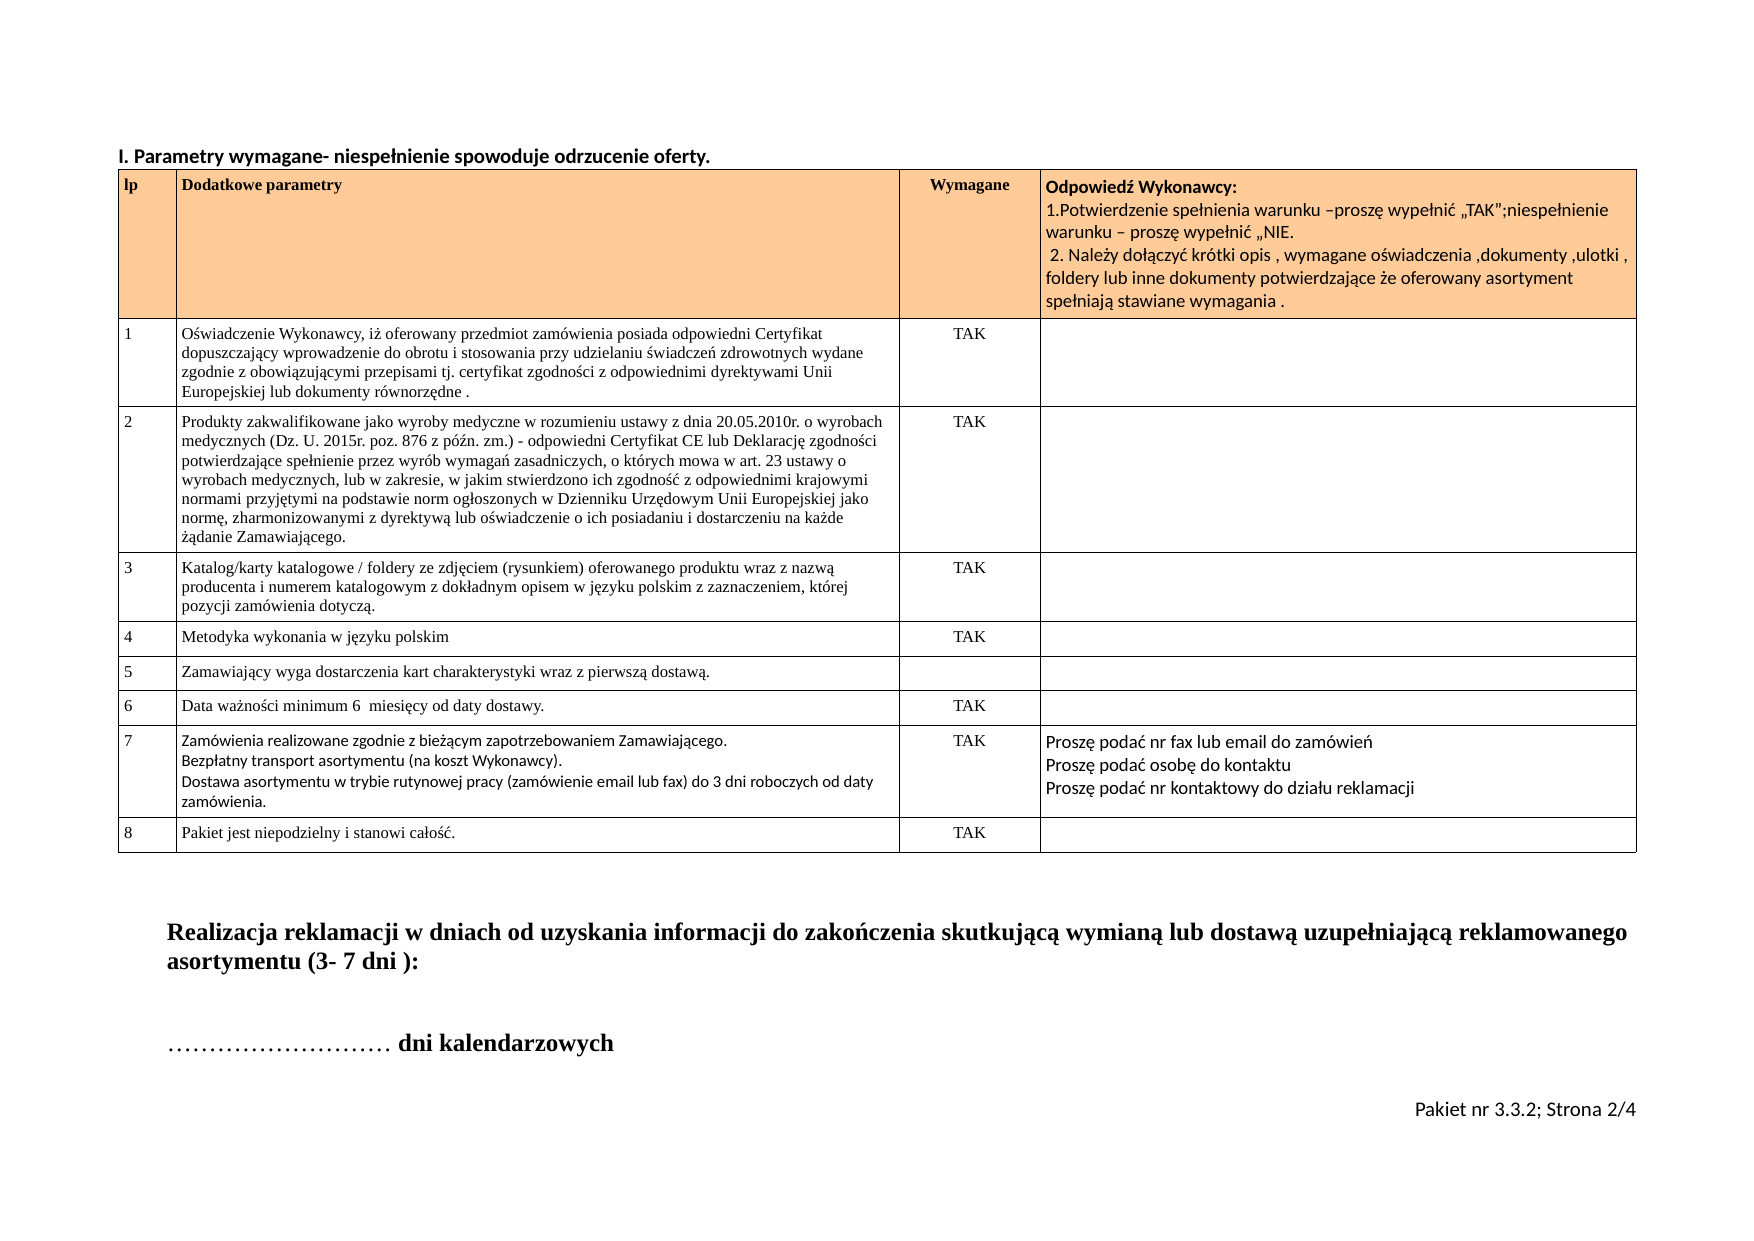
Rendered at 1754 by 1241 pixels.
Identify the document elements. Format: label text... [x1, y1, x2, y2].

table_cell Katalog/karty katalogowe / foldery ze zdjęciem (rysunkiem) oferowanego produktu wraz z nazwą producenta i numerem katalogowym z dokładnym opisem w języku polskim z zaznaczeniem, której pozycji zamówienia dotyczą. [177, 553, 899, 621]
table_cell [1041, 818, 1636, 852]
table_cell TAK [900, 622, 1040, 656]
table_cell 3 [119, 553, 176, 621]
table_cell 7 [119, 726, 176, 817]
table_cell [900, 657, 1040, 690]
table_cell [1041, 553, 1636, 621]
table_cell Zamówienia realizowane zgodnie z bieżącym zapotrzebowaniem Zamawiającego. Bezpłatny transport asortymentu (na koszt Wykonawcy). Dostawa asortymentu w trybie rutynowej pracy (zamówienie email lub fax) do 3 dni roboczych od daty zamówienia. [177, 726, 899, 817]
text I. Parametry wymagane- niespełnienie spowoduje odrzucenie oferty. [118, 143, 1636, 169]
table_cell [1041, 622, 1636, 656]
table_cell Metodyka wykonania w języku polskim [177, 622, 899, 656]
table_cell Proszę podać nr fax lub email do zamówień Proszę podać osobę do kontaktu Proszę podać nr kontaktowy do działu reklamacji [1041, 726, 1636, 817]
table_cell 1 [119, 319, 176, 406]
table_header Wymagane [900, 170, 1040, 318]
table_header Dodatkowe parametry [177, 170, 899, 318]
table_cell 2 [119, 407, 176, 552]
table_cell TAK [900, 407, 1040, 552]
table_cell TAK [900, 553, 1040, 621]
table_cell TAK [900, 691, 1040, 724]
table_cell 6 [119, 691, 176, 724]
table_cell [1041, 691, 1636, 724]
table_cell Zamawiający wyga dostarczenia kart charakterystyki wraz z pierwszą dostawą. [177, 657, 899, 690]
table_cell Data ważności minimum 6 miesięcy od daty dostawy. [177, 691, 899, 724]
table_cell [1041, 319, 1636, 406]
text Realizacja reklamacji w dniach od uzyskania informacji do zakończenia skutkującą wymianą lub dostawą uzupełniającą reklamowanego asortymentu (3- 7 dni ): [167, 917, 1636, 975]
table_cell 8 [119, 818, 176, 852]
table_cell Oświadczenie Wykonawcy, iż oferowany przedmiot zamówienia posiada odpowiedni Certyfikat dopuszczający wprowadzenie do obrotu i stosowania przy udzielaniu świadczeń zdrowotnych wydane zgodnie z obowiązującymi przepisami tj. certyfikat zgodności z odpowiednimi dyrektywami Unii Europejskiej lub dokumenty równorzędne . [177, 319, 899, 406]
table_cell Pakiet jest niepodzielny i stanowi całość. [177, 818, 899, 852]
table_cell TAK [900, 818, 1040, 852]
table_header lp [119, 170, 176, 318]
table_cell 4 [119, 622, 176, 656]
table_cell TAK [900, 319, 1040, 406]
table_cell [1041, 407, 1636, 552]
table_cell TAK [900, 726, 1040, 817]
table_cell [1041, 657, 1636, 690]
table_cell Produkty zakwalifikowane jako wyroby medyczne w rozumieniu ustawy z dnia 20.05.2010r. o wyrobach medycznych (Dz. U. 2015r. poz. 876 z późn. zm.) - odpowiedni Certyfikat CE lub Deklarację zgodności potwierdzające spełnienie przez wyrób wymagań zasadniczych, o których mowa w art. 23 ustawy o wyrobach medycznych, lub w zakresie, w jakim stwierdzono ich zgodność z odpowiednimi krajowymi normami przyjętymi na podstawie norm ogłoszonych w Dzienniku Urzędowym Unii Europejskiej jako normę, zharmonizowanymi z dyrektywą lub oświadczenie o ich posiadaniu i dostarczeniu na każde żądanie Zamawiającego. [177, 407, 899, 552]
table_cell 5 [119, 657, 176, 690]
table_header Odpowiedź Wykonawcy: 1.Potwierdzenie spełnienia warunku –proszę wypełnić „TAK”;niespełnienie warunku – proszę wypełnić „NIE. 2. Należy dołączyć krótki opis , wymagane oświadczenia ,dokumenty ,ulotki , foldery lub inne dokumenty potwierdzające że oferowany asortyment spełniają stawiane wymagania . [1041, 170, 1636, 318]
text ……………………… dni kalendarzowych [167, 1028, 1636, 1057]
